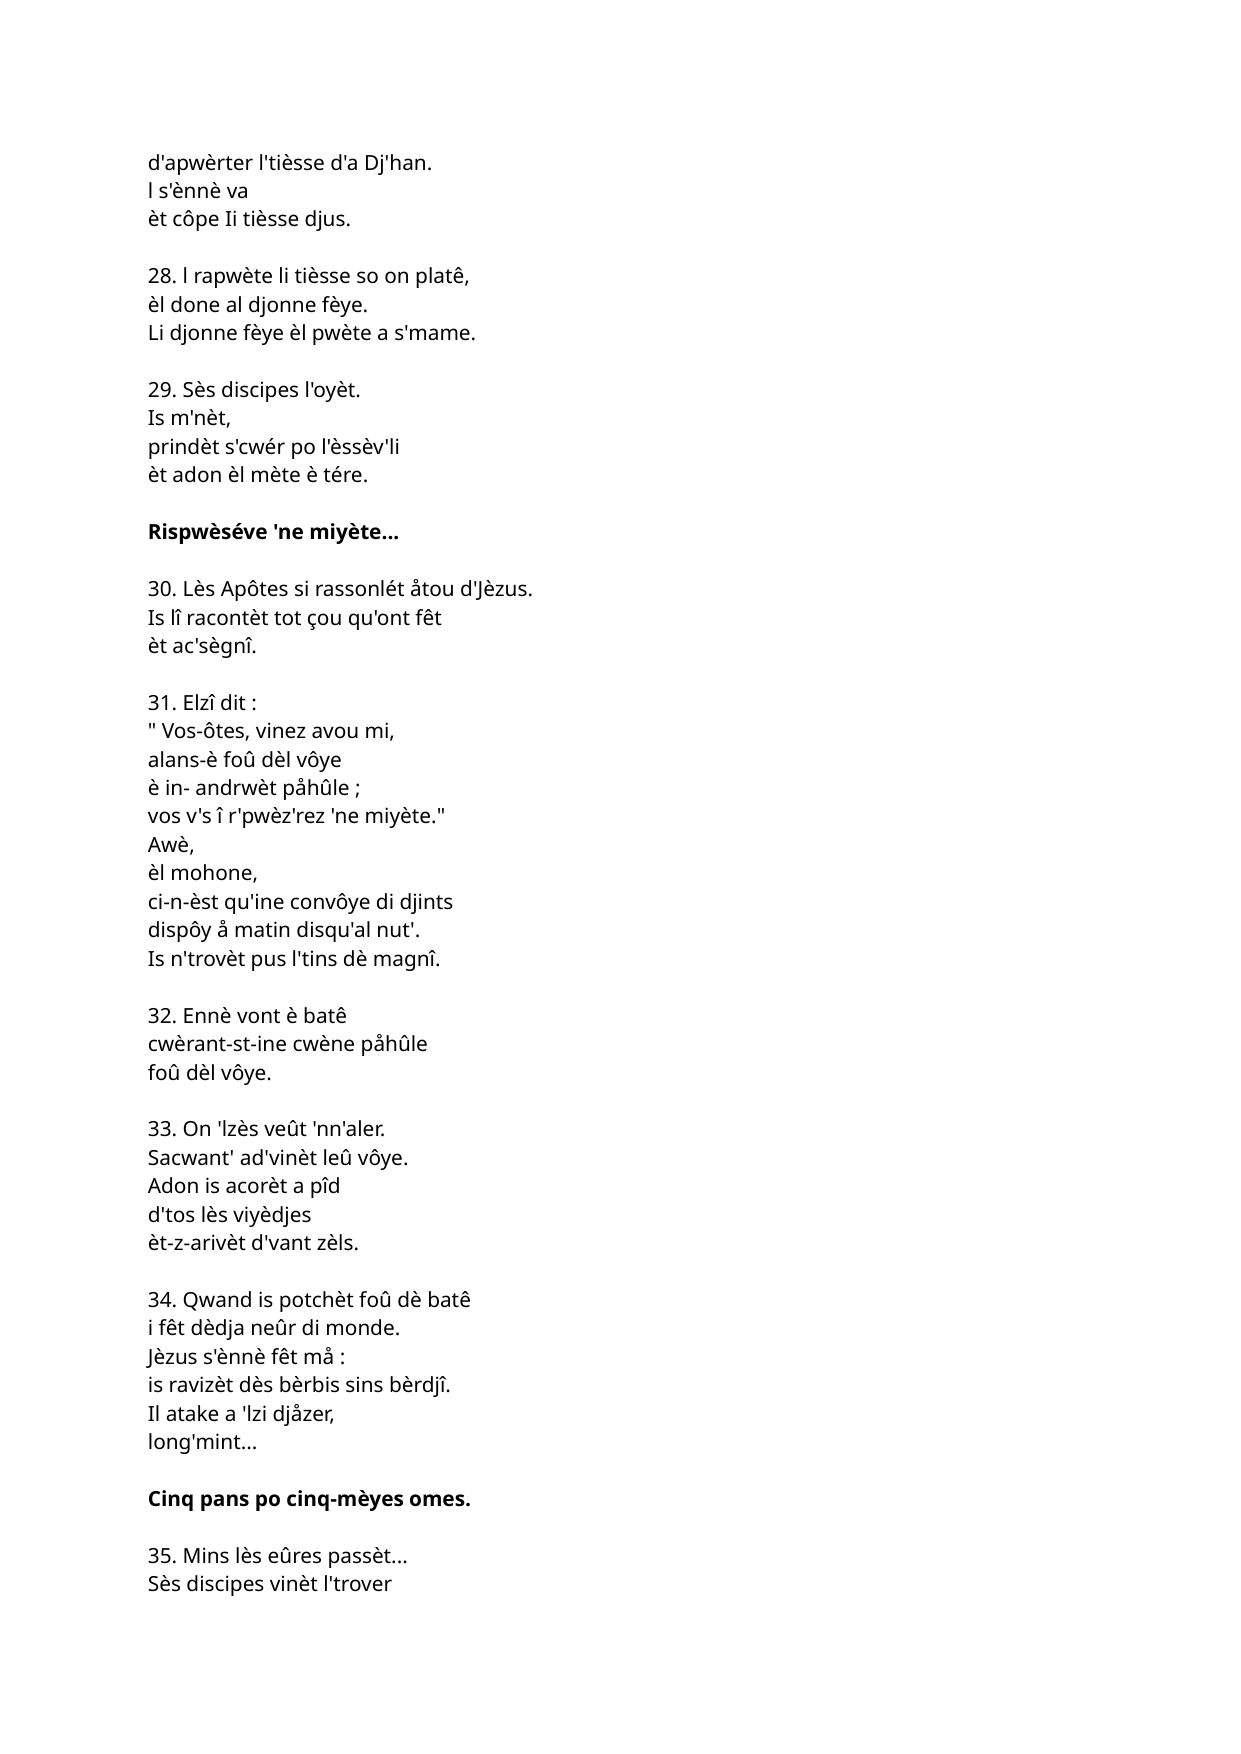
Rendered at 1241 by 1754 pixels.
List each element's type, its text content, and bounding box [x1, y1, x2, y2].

text èl mohone, [148, 858, 1093, 887]
text Sès discipes vinèt l'trover [148, 1569, 1093, 1598]
text " Vos-ôtes, vinez avou mi, [148, 716, 1093, 745]
text Il atake a 'lzi djåzer, [148, 1399, 1093, 1427]
text 28. l rapwète li tièsse so on platê, [148, 261, 1093, 290]
text è in- andrwèt påhûle ; [148, 773, 1093, 802]
text foû dèl vôye. [148, 1058, 1093, 1086]
text Is lî racontèt tot çou qu'ont fêt [148, 603, 1093, 631]
text vos v's î r'pwèz'rez 'ne miyète." [148, 802, 1093, 830]
text d'apwèrter l'tièsse d'a Dj'han. [148, 148, 1093, 176]
text d'tos lès viyèdjes [148, 1200, 1093, 1228]
text Jèzus s'ènnè fêt må : [148, 1342, 1093, 1370]
text èl done al djonne fèye. [148, 290, 1093, 318]
text is ravizèt dès bèrbis sins bèrdjî. [148, 1370, 1093, 1399]
text èt-z-arivèt d'vant zèls. [148, 1228, 1093, 1257]
text 31. Elzî dit : [148, 688, 1093, 716]
text prindèt s'cwér po l'èssèv'li [148, 432, 1093, 460]
text Li djonne fèye èl pwète a s'mame. [148, 318, 1093, 347]
text 35. Mins lès eûres passèt... [148, 1541, 1093, 1569]
text Adon is acorèt a pîd [148, 1171, 1093, 1200]
text long'mint... [148, 1427, 1093, 1456]
text Is n'trovèt pus l'tins dè magnî. [148, 944, 1093, 972]
text èt côpe Ii tièsse djus. [148, 204, 1093, 233]
text Sacwant' ad'vinèt leû vôye. [148, 1143, 1093, 1171]
text cwèrant-st-ine cwène påhûle [148, 1029, 1093, 1058]
text 29. Sès discipes l'oyèt. [148, 375, 1093, 403]
text Awè, [148, 830, 1093, 858]
text dispôy å matin disqu'al nut'. [148, 915, 1093, 944]
text 33. On 'lzès veût 'nn'aler. [148, 1114, 1093, 1143]
text Rispwèséve 'ne miyète... [148, 517, 1093, 546]
text l s'ènnè va [148, 176, 1093, 204]
text Is m'nèt, [148, 403, 1093, 432]
text Cinq pans po cinq-mèyes omes. [148, 1484, 1093, 1513]
text 34. Qwand is potchèt foû dè batê [148, 1285, 1093, 1313]
text 32. Ennè vont è batê [148, 1001, 1093, 1029]
text i fêt dèdja neûr di monde. [148, 1313, 1093, 1342]
text èt adon èl mète è tére. [148, 460, 1093, 489]
text 30. Lès Apôtes si rassonlét åtou d'Jèzus. [148, 574, 1093, 603]
text ci-n-èst qu'ine convôye di djints [148, 887, 1093, 915]
text èt ac'sègnî. [148, 631, 1093, 659]
text alans-è foû dèl vôye [148, 745, 1093, 773]
